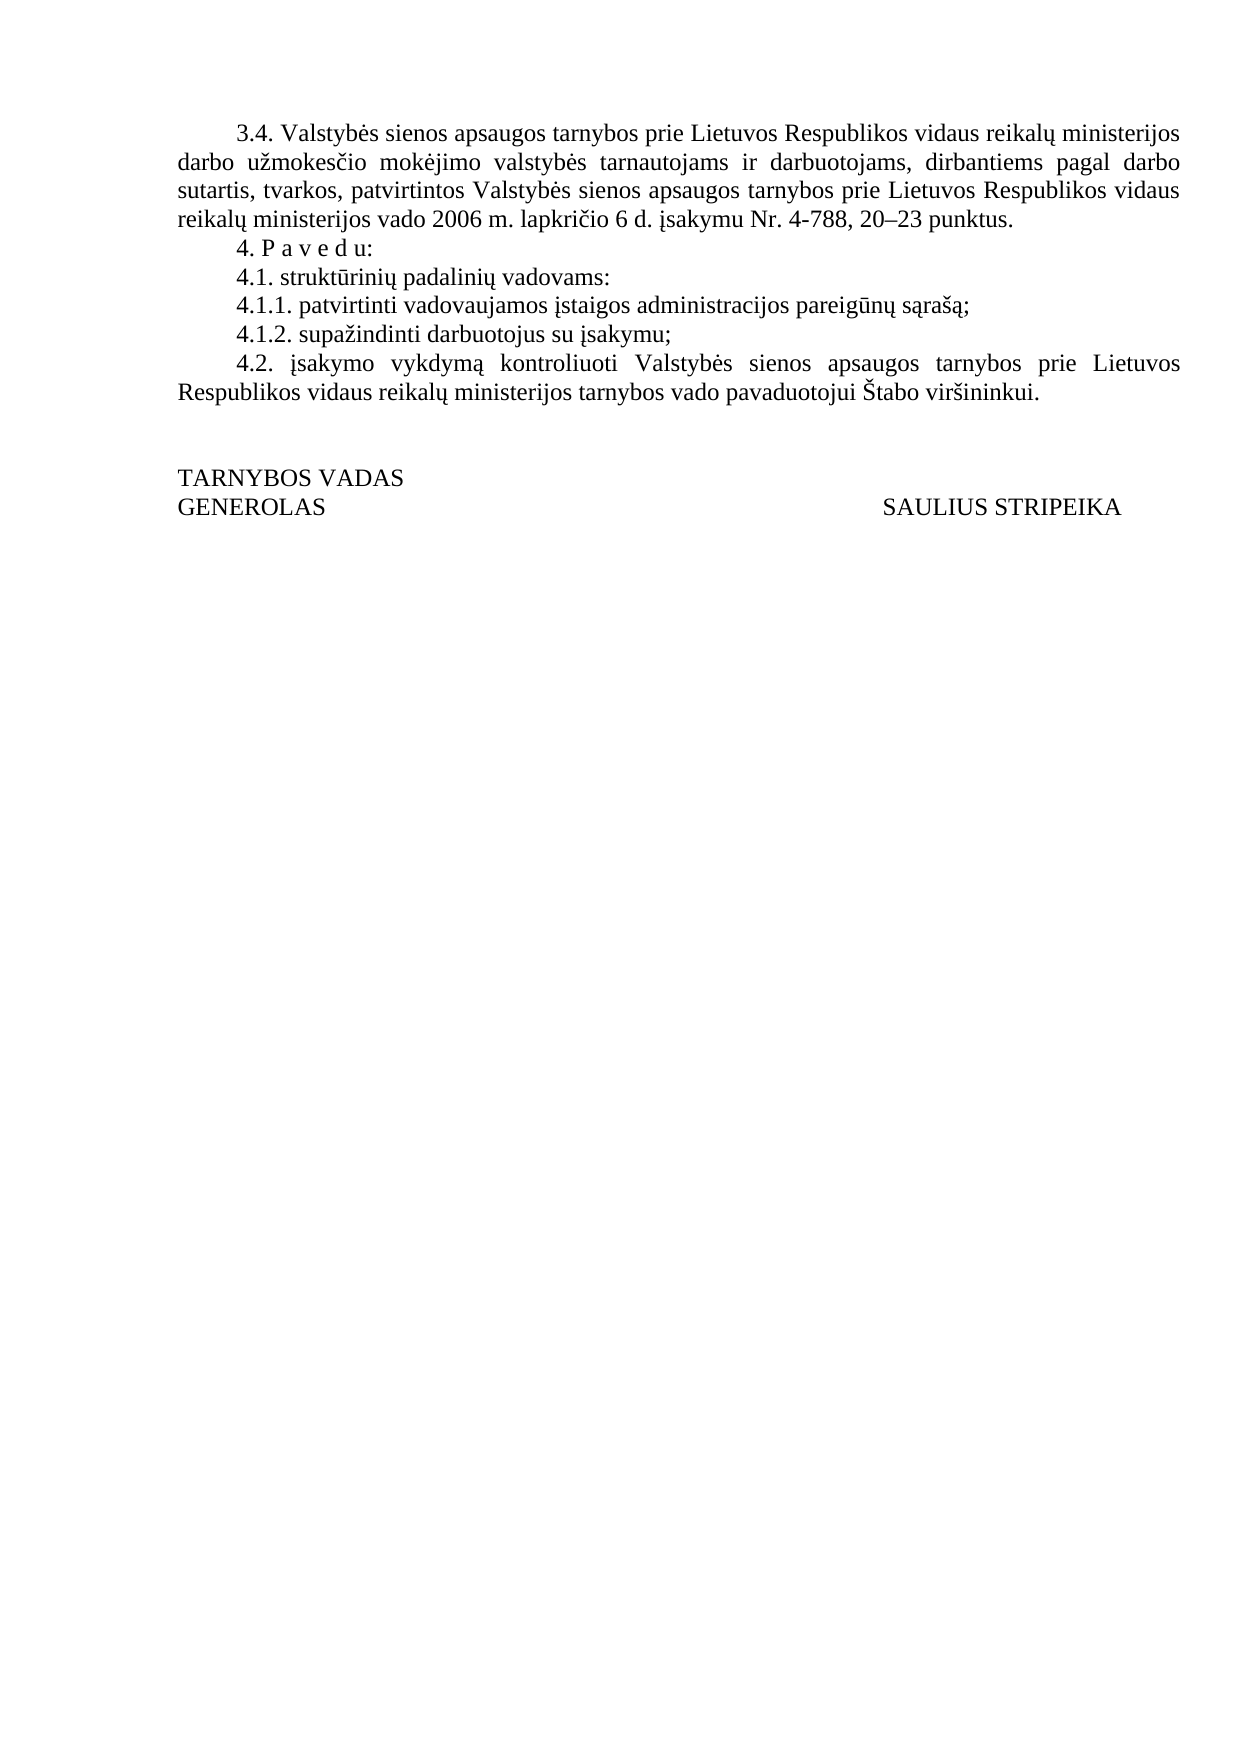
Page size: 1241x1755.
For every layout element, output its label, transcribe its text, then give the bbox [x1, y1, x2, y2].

text TARNYBOS VADAS [177, 463, 1181, 492]
text 4.1.2. supažindinti darbuotojus su įsakymu; [177, 319, 1181, 348]
text 4.1.1. patvirtinti vadovaujamos įstaigos administracijos pareigūnų sąrašą; [177, 291, 1181, 319]
text 4. Pavedu: [177, 233, 1181, 262]
text GENEROLAS SAULIUS STRIPEIKA [177, 492, 1181, 521]
text 3.4. Valstybės sienos apsaugos tarnybos prie Lietuvos Respublikos vidaus reikalų ministerijos darbo užmokesčio mokėjimo valstybės tarnautojams ir darbuotojams, dirbantiems pagal darbo sutartis, tvarkos, patvirtintos Valstybės sienos apsaugos tarnybos prie Lietuvos Respublikos vidaus reikalų ministerijos vado 2006 m. lapkričio 6 d. įsakymu Nr. 4-788, 20–23 punktus. [177, 118, 1181, 233]
text 4.2. įsakymo vykdymą kontroliuoti Valstybės sienos apsaugos tarnybos prie Lietuvos Respublikos vidaus reikalų ministerijos tarnybos vado pavaduotojui Štabo viršininkui. [177, 348, 1181, 406]
text 4.1. struktūrinių padalinių vadovams: [177, 262, 1181, 291]
